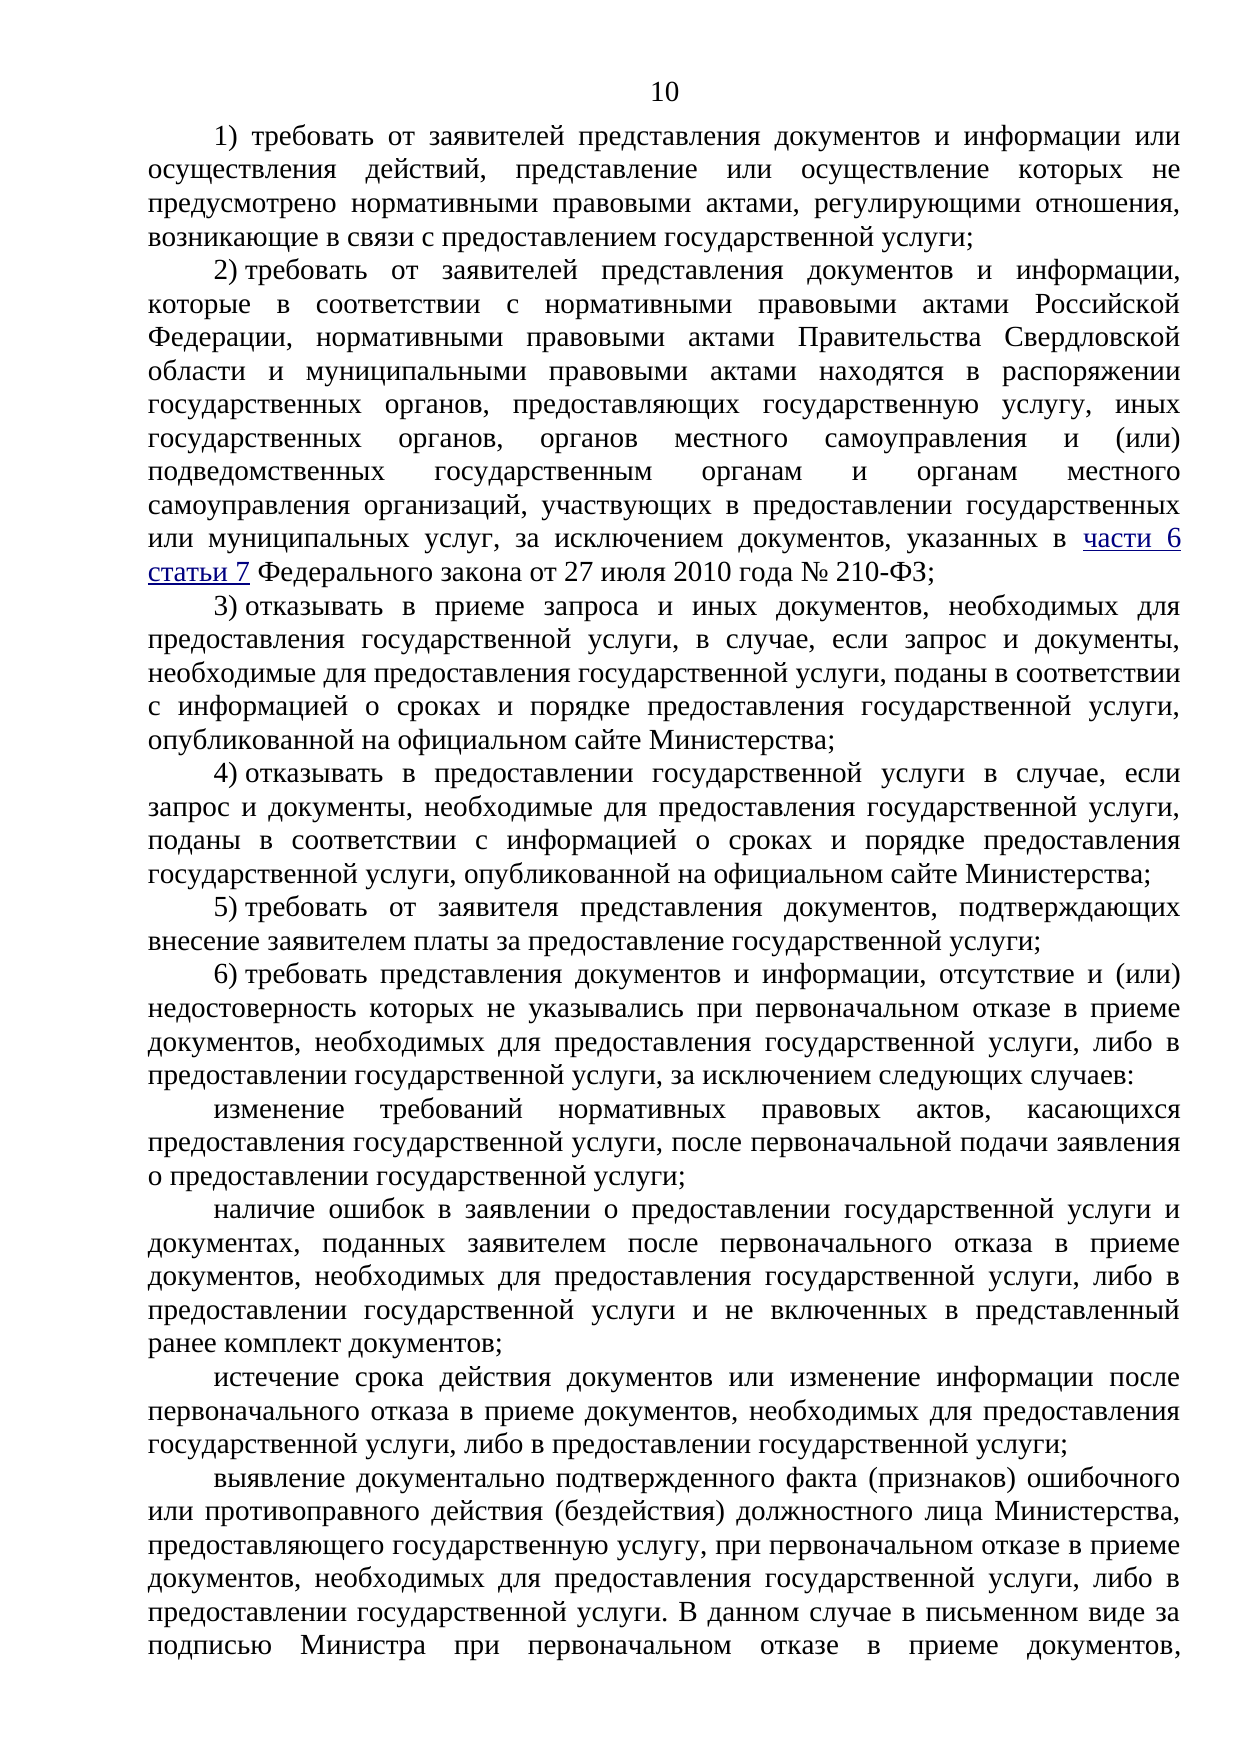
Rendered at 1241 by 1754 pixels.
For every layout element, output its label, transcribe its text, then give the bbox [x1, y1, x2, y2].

text 3) отказывать в приеме запроса и иных документов, необходимых для предоставления государственной услуги, в случае, если запрос и документы, необходимые для предоставления государственной услуги, поданы в соответствии с информацией о сроках и порядке предоставления государственной услуги, опубликованной на официальном сайте Министерства; [148, 588, 1181, 755]
text 4) отказывать в предоставлении государственной услуги в случае, если запрос и документы, необходимые для предоставления государственной услуги, поданы в соответствии с информацией о сроках и порядке предоставления государственной услуги, опубликованной на официальном сайте Министерства; [148, 755, 1181, 889]
text наличие ошибок в заявлении о предоставлении государственной услуги и документах, поданных заявителем после первоначального отказа в приеме документов, необходимых для предоставления государственной услуги, либо в предоставлении государственной услуги и не включенных в представленный ранее комплект документов; [148, 1191, 1181, 1359]
text истечение срока действия документов или изменение информации после первоначального отказа в приеме документов, необходимых для предоставления государственной услуги, либо в предоставлении государственной услуги; [148, 1359, 1181, 1460]
text выявление документально подтвержденного факта (признаков) ошибочного или противоправного действия (бездействия) должностного лица Министерства, предоставляющего государственную услугу, при первоначальном отказе в приеме документов, необходимых для предоставления государственной услуги, либо в предоставлении государственной услуги. В данном случае в письменном виде за подписью Министра при первоначальном отказе в приеме документов, [148, 1460, 1181, 1661]
text 6) требовать представления документов и информации, отсутствие и (или) недостоверность которых не указывались при первоначальном отказе в приеме документов, необходимых для предоставления государственной услуги, либо в предоставлении государственной услуги, за исключением следующих случаев: [148, 957, 1181, 1091]
text 1) требовать от заявителей представления документов и информации или осуществления действий, представление или осуществление которых не предусмотрено нормативными правовыми актами, регулирующими отношения, возникающие в связи с предоставлением государственной услуги; [148, 118, 1181, 252]
text изменение требований нормативных правовых актов, касающихся предоставления государственной услуги, после первоначальной подачи заявления о предоставлении государственной услуги; [148, 1091, 1181, 1191]
text 5) требовать от заявителя представления документов, подтверждающих внесение заявителем платы за предоставление государственной услуги; [148, 889, 1181, 957]
text 2) требовать от заявителей представления документов и информации, которые в соответствии с нормативными правовыми актами Российской Федерации, нормативными правовыми актами Правительства Свердловской области и муниципальными правовыми актами находятся в распоряжении государственных органов, предоставляющих государственную услугу, иных государственных органов, органов местного самоуправления и (или) подведомственных государственным органам и органам местного самоуправления организаций, участвующих в предоставлении государственных или муниципальных услуг, за исключением документов, указанных в части 6 статьи 7 Федерального закона от 27 июля 2010 года № 210-ФЗ; [148, 252, 1181, 588]
